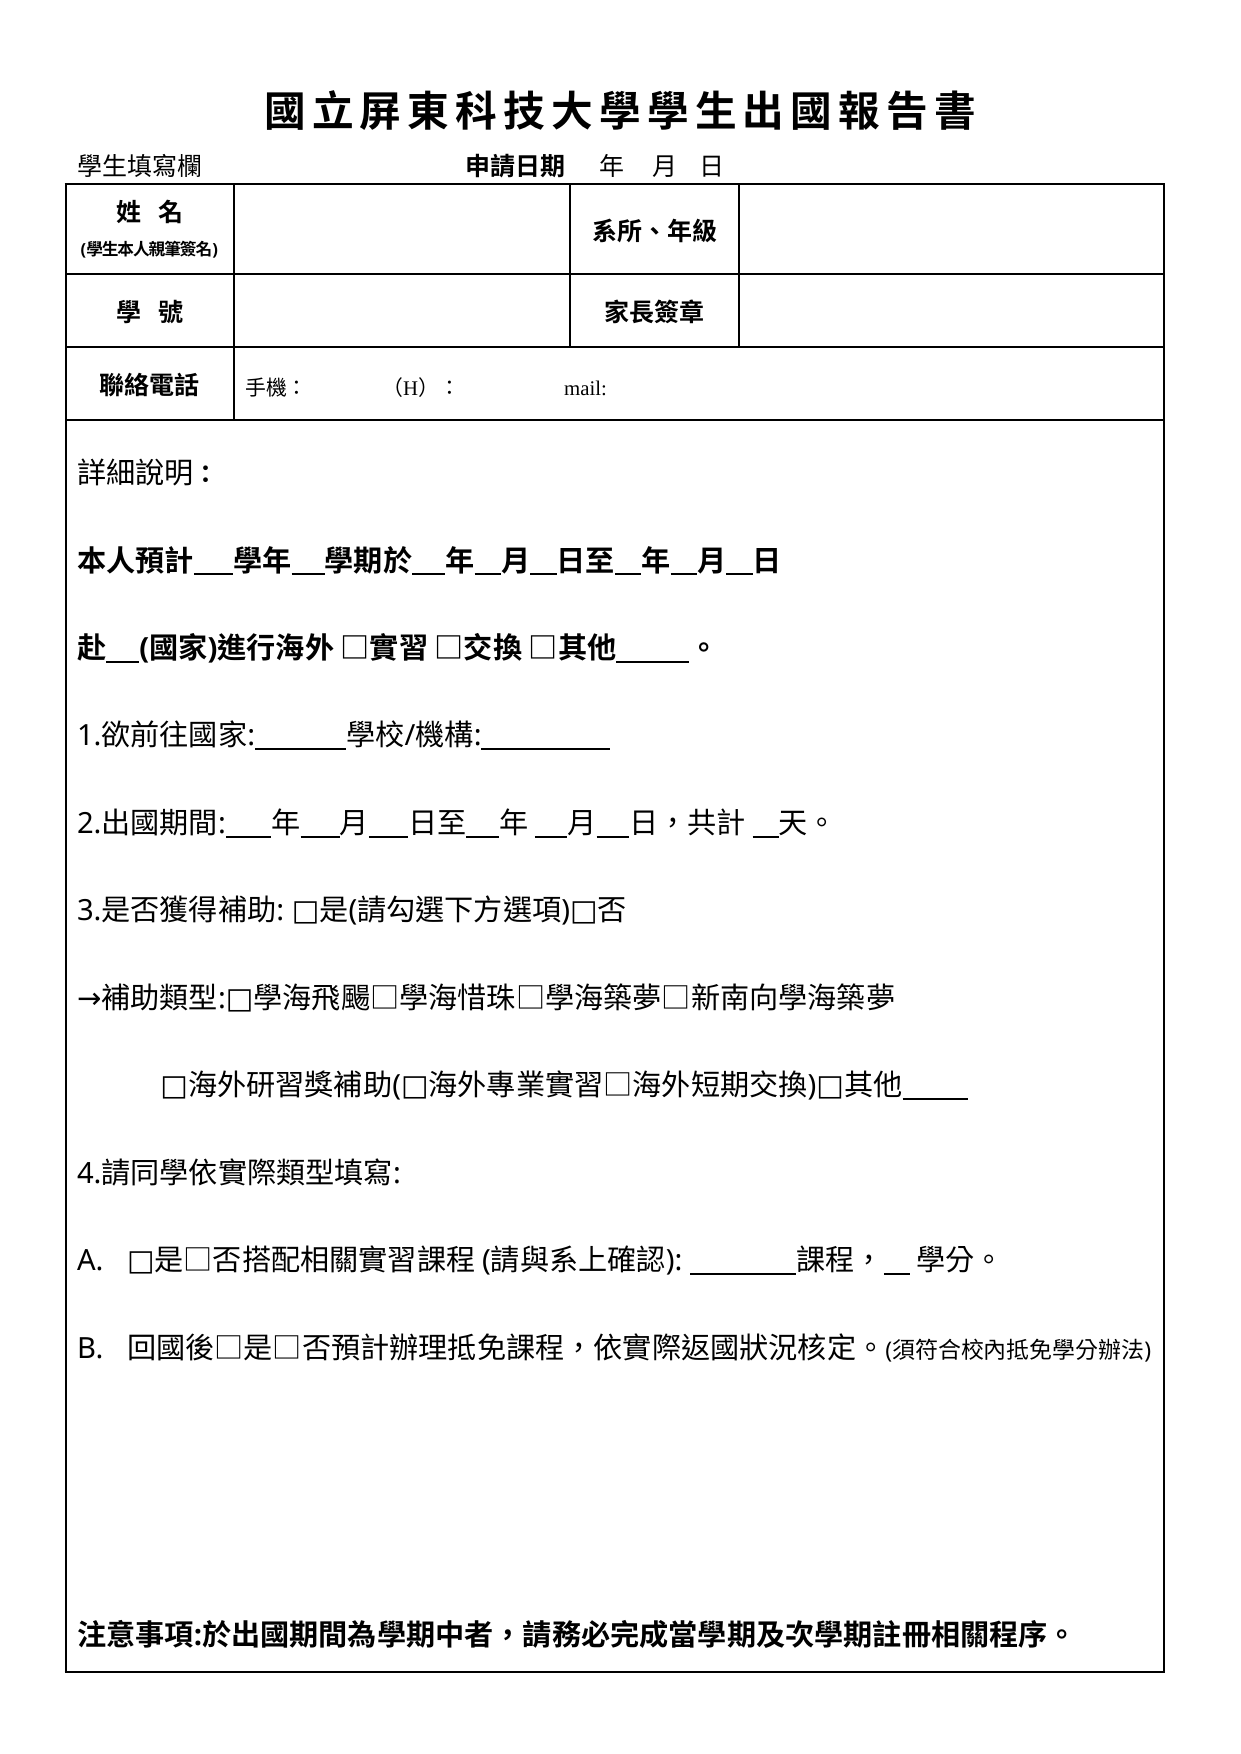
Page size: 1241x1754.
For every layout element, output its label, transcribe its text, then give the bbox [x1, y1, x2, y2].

table_cell 詳細說明： 本人預計 學年 學期於 年 月 日至 年 月 日 赴 (國家)進行海外 □實習 □交換 □其他 。 1.欲前往國家: 學校/機構: 2.出國期間: 年 月 日至 年 月 日，共計 天。 3.是否獲得補助: □是(請勾選下方選項)□否 →補助類型:□學海飛颺□學海惜珠□學海築夢□新南向學海築夢 □海外研習獎補助(□海外專業實習□海外短期交換)□其他 4.請同學依實際類型填寫: □是□否搭配相關實習課程 (請與系上確認): 課程， 學分。 回國後□是□否預計辦理抵免課程，依實際返國狀況核定。(須符合校內抵免學分辦法) 注意事項:於出國期間為學期中者，請務必完成當學期及次學期註冊相關程序。 [67, 421, 1163, 1671]
table_cell 家長簽章 [571, 275, 738, 346]
text 學生填寫欄 申請日期 年 月 日 [77, 146, 1163, 183]
table_header 系所、年級 [571, 185, 738, 273]
table_header 姓 名 (學生本人親筆簽名) [67, 185, 233, 273]
table_cell 學 號 [67, 275, 233, 346]
table_cell [235, 275, 569, 346]
table_header [740, 185, 1163, 273]
table_header [235, 185, 569, 273]
table_cell 手機： （H）： mail: [235, 348, 1163, 419]
table_cell [740, 275, 1163, 346]
table_cell 聯絡電話 [67, 348, 233, 419]
text 國立屏東科技大學學生出國報告書 [77, 71, 1163, 146]
